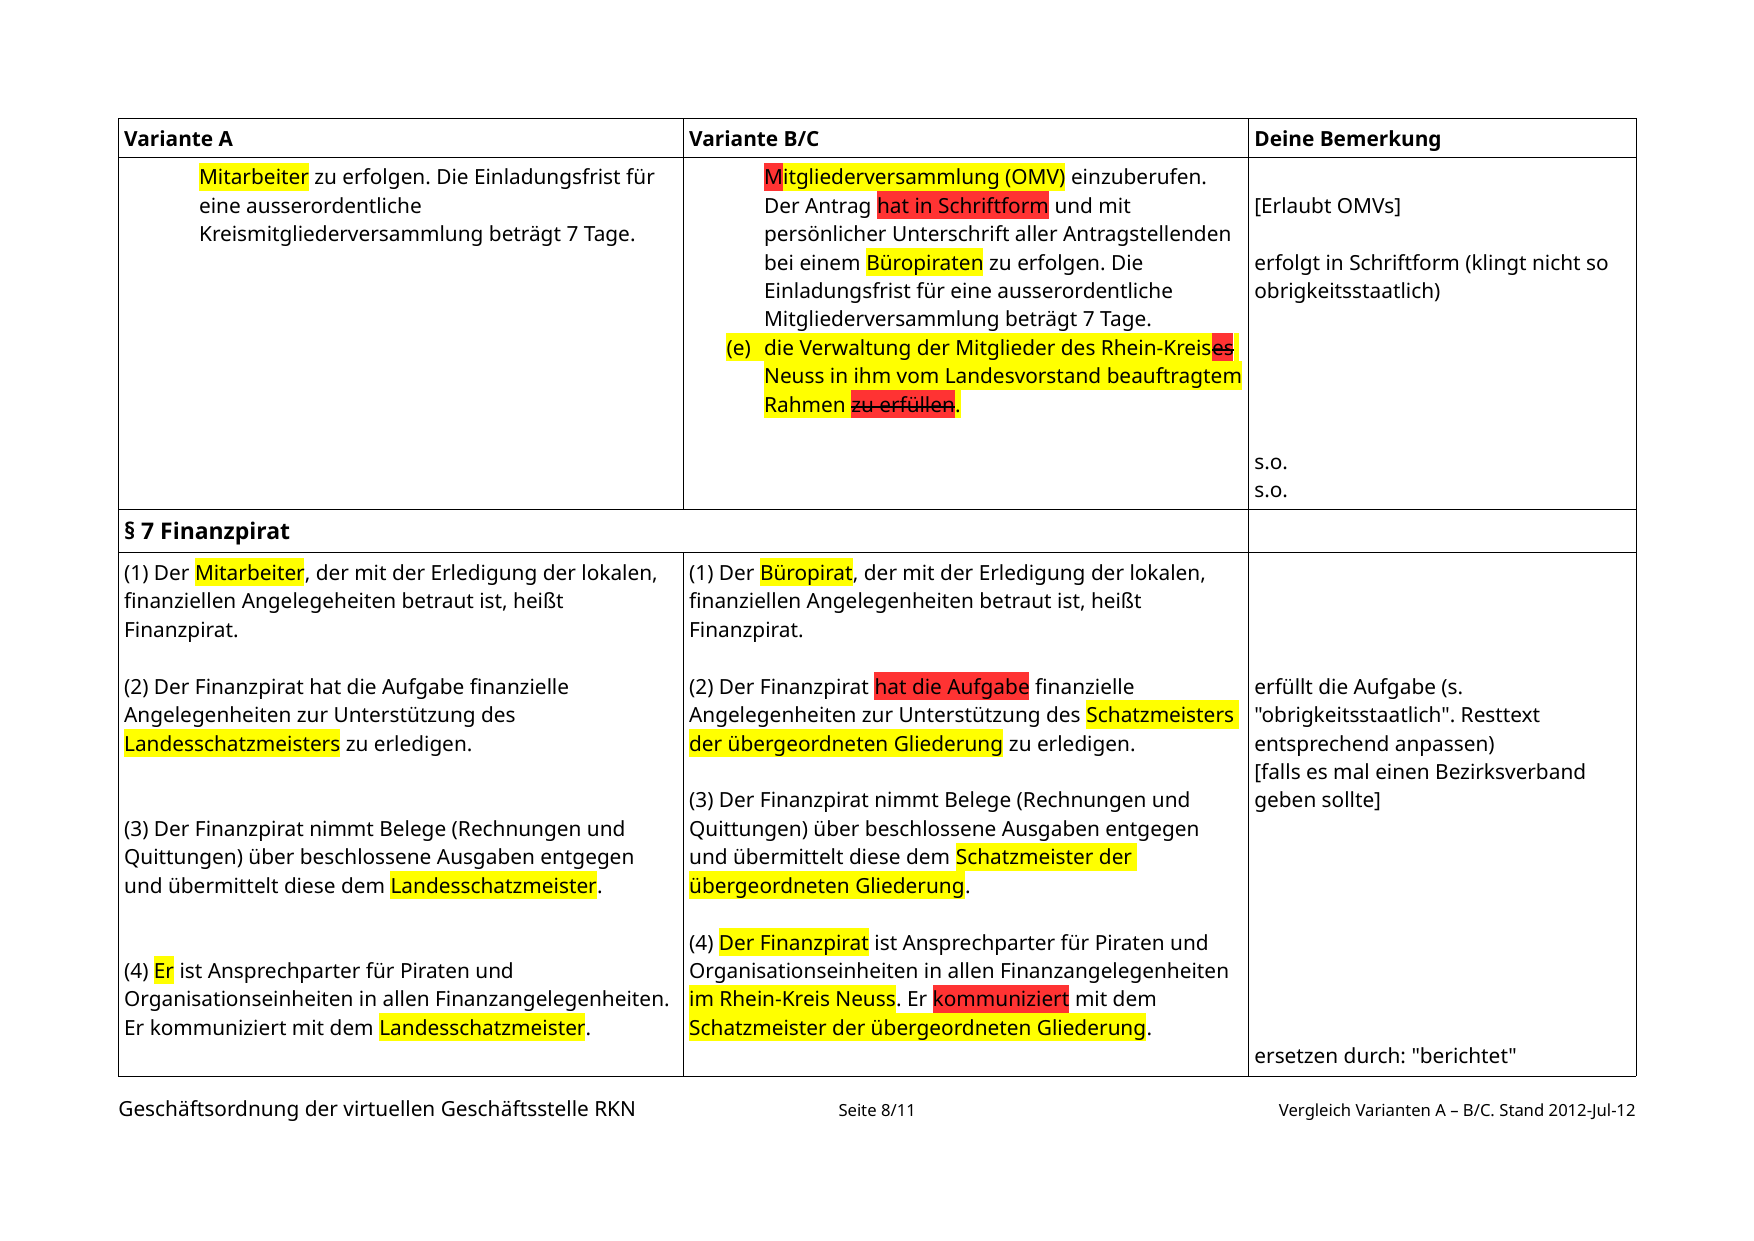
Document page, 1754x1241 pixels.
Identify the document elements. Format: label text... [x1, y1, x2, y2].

table_cell § 7 Finanzpirat [119, 510, 1248, 552]
table_cell Mitarbeiter zu erfolgen. Die Einladungsfrist für eine ausserordentliche Kreismitgliederversammlung beträgt 7 Tage. [119, 158, 683, 509]
table_cell (1) Der Büropirat, der mit der Erledigung der lokalen, finanziellen Angelegenheiten betraut ist, heißt Finanzpirat. (2) Der Finanzpirat hat die Aufgabe finanzielle Angelegenheiten zur Unterstützung des Schatzmeisters der übergeordneten Gliederung zu erledigen. (3) Der Finanzpirat nimmt Belege (Rechnungen und Quittungen) über beschlossene Ausgaben entgegen und übermittelt diese dem Schatzmeister der übergeordneten Gliederung. (4) Der Finanzpirat ist Ansprechparter für Piraten und Organisationseinheiten in allen Finanzangelegenheiten im Rhein-Kreis Neuss. Er kommuniziert mit dem Schatzmeister der übergeordneten Gliederung. [684, 553, 1248, 1076]
table_cell Mitgliederversammlung (OMV) einzuberufen. Der Antrag hat in Schriftform und mit persönlicher Unterschrift aller Antragstellenden bei einem Büropiraten zu erfolgen. Die Einladungsfrist für eine ausserordentliche Mitgliederversammlung beträgt 7 Tage. die Verwaltung der Mitglieder des Rhein-Kreises Neuss in ihm vom Landesvorstand beauftragtem Rahmen zu erfüllen. [684, 158, 1248, 509]
table_cell [Erlaubt OMVs] erfolgt in Schriftform (klingt nicht so obrigkeitsstaatlich) s.o. s.o. [1249, 158, 1636, 509]
table_cell (1) Der Mitarbeiter, der mit der Erledigung der lokalen, finanziellen Angelegeheiten betraut ist, heißt Finanzpirat. (2) Der Finanzpirat hat die Aufgabe finanzielle Angelegenheiten zur Unterstützung des Landesschatzmeisters zu erledigen. (3) Der Finanzpirat nimmt Belege (Rechnungen und Quittungen) über beschlossene Ausgaben entgegen und übermittelt diese dem Landesschatzmeister. (4) Er ist Ansprechparter für Piraten und Organisationseinheiten in allen Finanzangelegenheiten. Er kommuniziert mit dem Landesschatzmeister. [119, 553, 683, 1076]
table_cell [1249, 510, 1636, 552]
table_cell erfüllt die Aufgabe (s. "obrigkeitsstaatlich". Resttext entsprechend anpassen) [falls es mal einen Bezirksverband geben sollte] ersetzen durch: "berichtet" [1249, 553, 1636, 1076]
